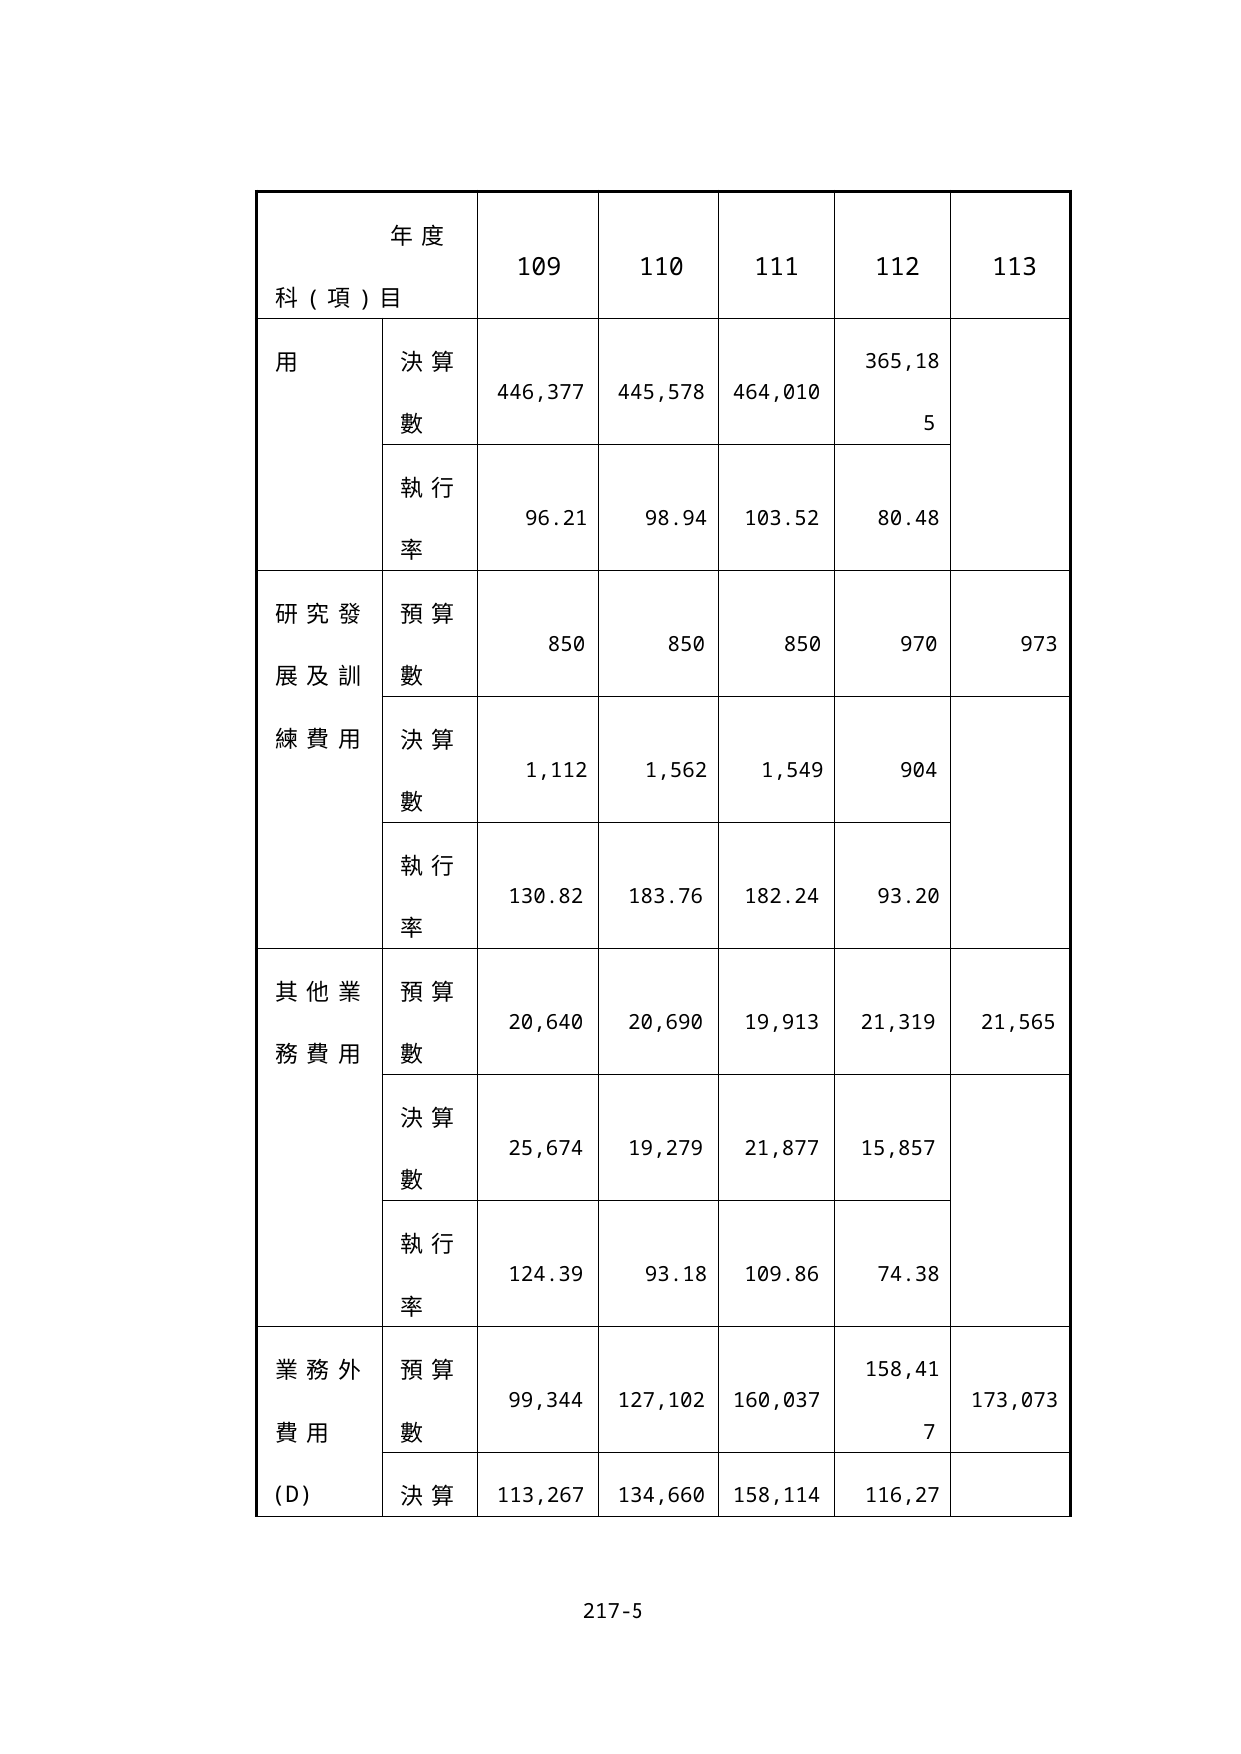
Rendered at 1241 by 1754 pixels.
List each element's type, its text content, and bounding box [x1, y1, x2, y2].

table_cell 99,344 [478, 1327, 598, 1452]
table_cell 445,578 [599, 319, 718, 444]
table_cell [951, 1453, 1069, 1516]
table_cell 130.82 [478, 823, 598, 948]
table_cell 365,185 [835, 319, 950, 444]
table_cell 973 [951, 571, 1069, 696]
table_cell 970 [835, 571, 950, 696]
table_cell 1,562 [599, 697, 718, 822]
table_cell 850 [599, 571, 718, 696]
table_cell 預算數 [383, 949, 477, 1074]
table_cell 80.48 [835, 445, 950, 570]
table_cell 134,660 [599, 1453, 718, 1516]
table_cell 執行率 [383, 445, 477, 570]
table_header 113 [951, 193, 1069, 318]
table_cell [951, 1075, 1069, 1326]
table_cell 850 [478, 571, 598, 696]
table_cell 19,913 [719, 949, 834, 1074]
table_cell 研究發展及訓練費用 [258, 571, 382, 948]
table_cell 103.52 [719, 445, 834, 570]
table_cell 173,073 [951, 1327, 1069, 1452]
table_cell 127,102 [599, 1327, 718, 1452]
table_cell 158,417 [835, 1327, 950, 1452]
table_cell 113,267 [478, 1453, 598, 1516]
table_cell 21,565 [951, 949, 1069, 1074]
table_cell 預算數 [383, 1327, 477, 1452]
table_cell 850 [719, 571, 834, 696]
table_cell 25,674 [478, 1075, 598, 1200]
table_cell 20,690 [599, 949, 718, 1074]
table_header 112 [835, 193, 950, 318]
table_cell 執行率 [383, 823, 477, 948]
table_cell [951, 319, 1069, 570]
table_cell 158,114 [719, 1453, 834, 1516]
table_cell 160,037 [719, 1327, 834, 1452]
table_cell 124.39 [478, 1201, 598, 1326]
table_header 年度 科(項)目 [258, 193, 477, 318]
table_cell 用 [258, 319, 382, 570]
table_cell 決算 [383, 1453, 477, 1516]
table_cell 446,377 [478, 319, 598, 444]
table_cell 1,549 [719, 697, 834, 822]
table_cell 21,877 [719, 1075, 834, 1200]
table_cell 183.76 [599, 823, 718, 948]
table_cell 預算數 [383, 571, 477, 696]
table_cell [951, 697, 1069, 948]
table_cell 21,319 [835, 949, 950, 1074]
table_cell 1,112 [478, 697, 598, 822]
table_header 109 [478, 193, 598, 318]
table_cell 決算數 [383, 697, 477, 822]
table_cell 20,640 [478, 949, 598, 1074]
table_cell 98.94 [599, 445, 718, 570]
table_cell 74.38 [835, 1201, 950, 1326]
table_cell 業務外費用(D) [258, 1327, 382, 1516]
table_header 111 [719, 193, 834, 318]
table_cell 93.18 [599, 1201, 718, 1326]
table_cell 109.86 [719, 1201, 834, 1326]
table_cell 決算數 [383, 319, 477, 444]
table_cell 93.20 [835, 823, 950, 948]
table_cell 116,27 [835, 1453, 950, 1516]
table_cell 決算數 [383, 1075, 477, 1200]
table_cell 464,010 [719, 319, 834, 444]
table_cell 執行率 [383, 1201, 477, 1326]
table_cell 19,279 [599, 1075, 718, 1200]
table_cell 182.24 [719, 823, 834, 948]
table_cell 96.21 [478, 445, 598, 570]
table_cell 15,857 [835, 1075, 950, 1200]
table_cell 其他業務費用 [258, 949, 382, 1326]
table_header 110 [599, 193, 718, 318]
table_cell 904 [835, 697, 950, 822]
